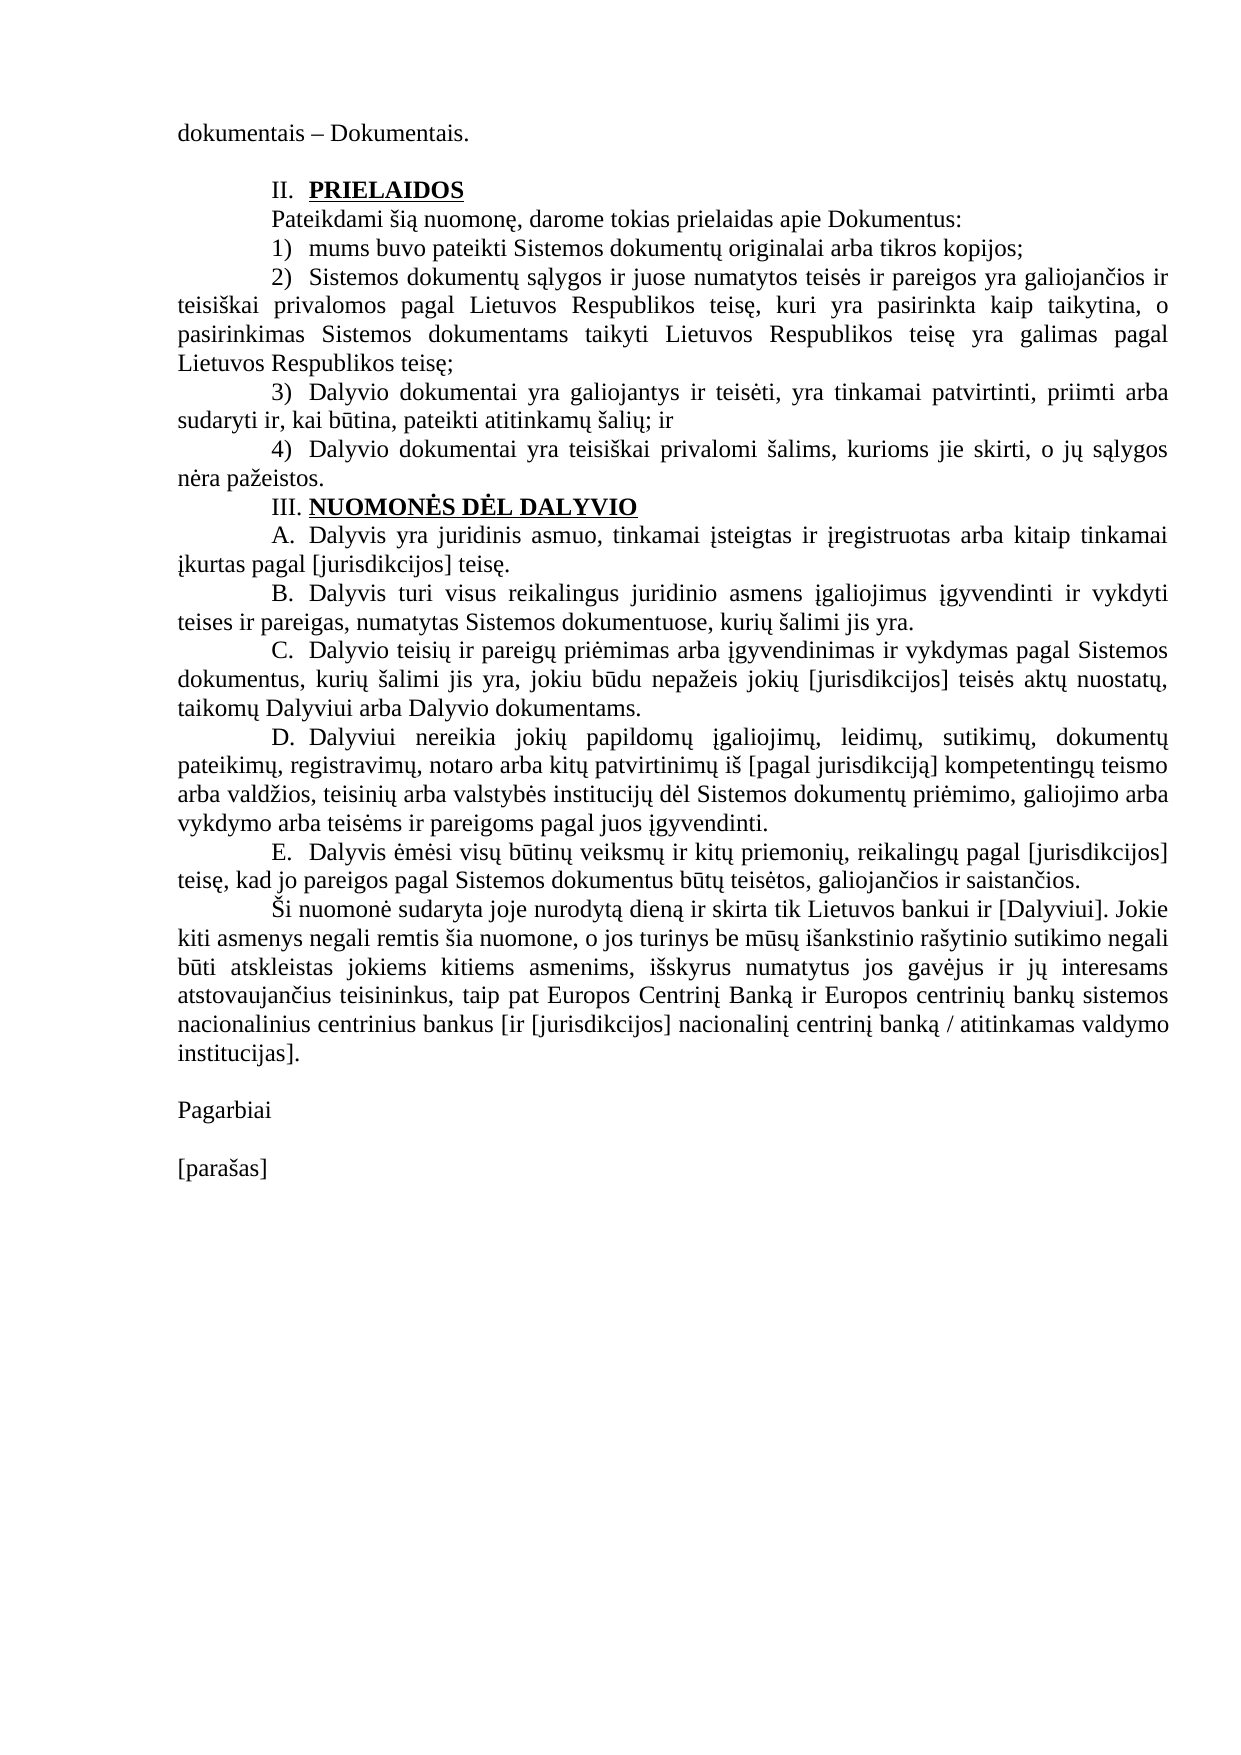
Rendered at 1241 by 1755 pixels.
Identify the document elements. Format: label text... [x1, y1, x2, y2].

text E. Dalyvis ėmėsi visų būtinų veiksmų ir kitų priemonių, reikalingų pagal [jurisdikcijos] teisę, kad jo pareigos pagal Sistemos dokumentus būtų teisėtos, galiojančios ir saistančios. [177, 837, 1169, 894]
text III. NUOMONĖS DĖL DALYVIO [177, 492, 1169, 521]
text C. Dalyvio teisių ir pareigų priėmimas arba įgyvendinimas ir vykdymas pagal Sistemos dokumentus, kurių šalimi jis yra, jokiu būdu nepažeis jokių [jurisdikcijos] teisės aktų nuostatų, taikomų Dalyviui arba Dalyvio dokumentams. [177, 636, 1169, 722]
text 3) Dalyvio dokumentai yra galiojantys ir teisėti, yra tinkamai patvirtinti, priimti arba sudaryti ir, kai būtina, pateikti atitinkamų šalių; ir [177, 377, 1169, 434]
text Pagarbiai [177, 1096, 1169, 1124]
text II. PRIELAIDOS [177, 176, 1169, 204]
text Ši nuomonė sudaryta joje nurodytą dieną ir skirta tik Lietuvos bankui ir [Dalyviui]. Jokie kiti asmenys negali remtis šia nuomone, o jos turinys be mūsų išankstinio rašytinio sutikimo negali būti atskleistas jokiems kitiems asmenims, išskyrus numatytus jos gavėjus ir jų interesams atstovaujančius teisininkus, taip pat Europos Centrinį Banką ir Europos centrinių bankų sistemos nacionalinius centrinius bankus [ir [jurisdikcijos] nacionalinį centrinį banką / atitinkamas valdymo institucijas]. [177, 894, 1169, 1067]
text Pateikdami šią nuomonę, darome tokias prielaidas apie Dokumentus: [177, 204, 1169, 233]
text 2) Sistemos dokumentų sąlygos ir juose numatytos teisės ir pareigos yra galiojančios ir teisiškai privalomos pagal Lietuvos Respublikos teisę, kuri yra pasirinkta kaip taikytina, o pasirinkimas Sistemos dokumentams taikyti Lietuvos Respublikos teisę yra galimas pagal Lietuvos Respublikos teisę; [177, 262, 1169, 377]
text 1) mums buvo pateikti Sistemos dokumentų originalai arba tikros kopijos; [177, 233, 1169, 262]
text A. Dalyvis yra juridinis asmuo, tinkamai įsteigtas ir įregistruotas arba kitaip tinkamai įkurtas pagal [jurisdikcijos] teisę. [177, 521, 1169, 578]
text D. Dalyviui nereikia jokių papildomų įgaliojimų, leidimų, sutikimų, dokumentų pateikimų, registravimų, notaro arba kitų patvirtinimų iš [pagal jurisdikciją] kompetentingų teismo arba valdžios, teisinių arba valstybės institucijų dėl Sistemos dokumentų priėmimo, galiojimo arba vykdymo arba teisėms ir pareigoms pagal juos įgyvendinti. [177, 722, 1169, 837]
text 4) Dalyvio dokumentai yra teisiškai privalomi šalims, kurioms jie skirti, o jų sąlygos nėra pažeistos. [177, 434, 1169, 492]
text B. Dalyvis turi visus reikalingus juridinio asmens įgaliojimus įgyvendinti ir vykdyti teises ir pareigas, numatytas Sistemos dokumentuose, kurių šalimi jis yra. [177, 578, 1169, 636]
text dokumentais – Dokumentais. [177, 118, 1169, 147]
text [parašas] [177, 1153, 1169, 1182]
